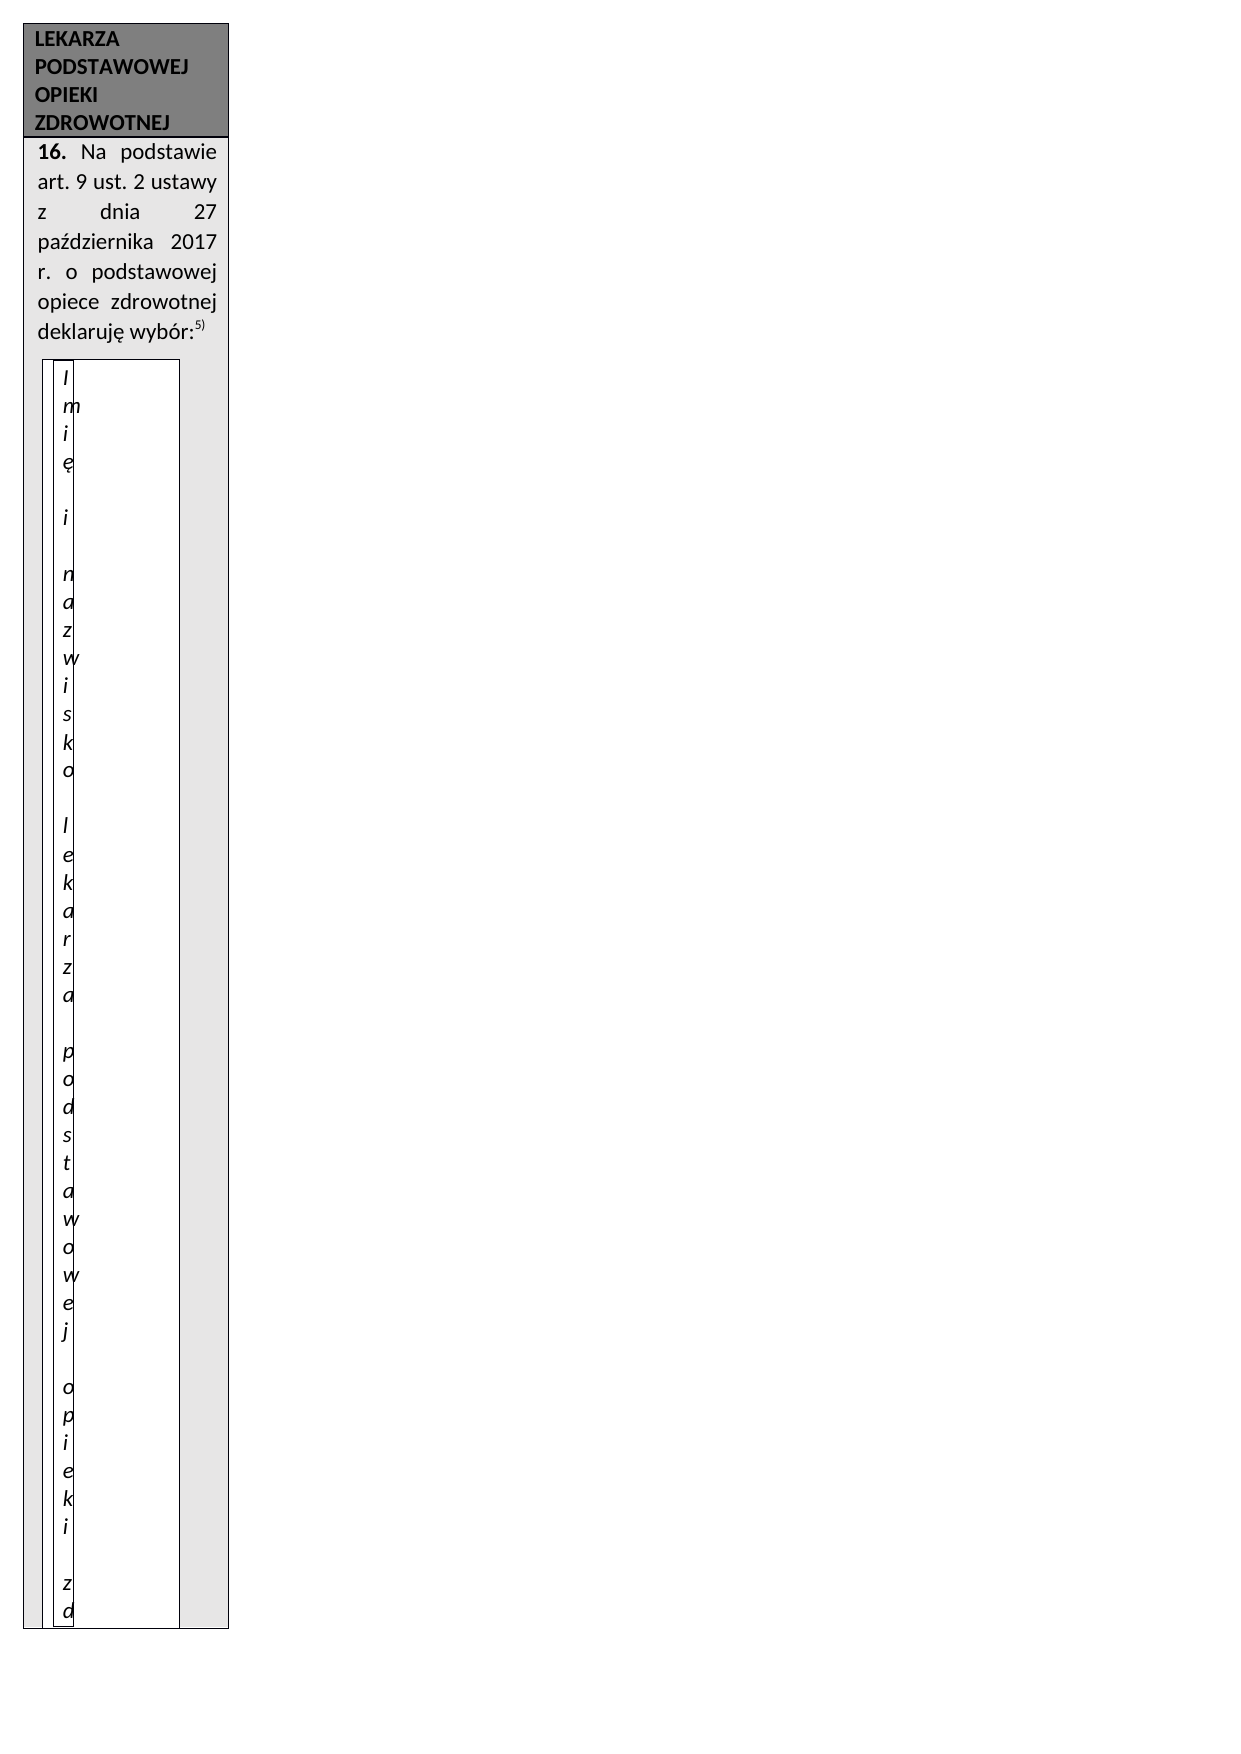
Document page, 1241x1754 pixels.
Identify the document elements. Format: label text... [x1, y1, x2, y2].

table_header Imię i nazwisko lekarza podstawowej opieki zdrowotnej [43, 360, 53, 1627]
table_cell DANE DOTYCZĄCE LEKARZA PODSTAWOWEJ OPIEKI ZDROWOTNEJ [24, 24, 228, 136]
table_cell [229, 136, 1199, 1627]
table_header [76, 360, 179, 1627]
table_cell [229, 23, 1199, 136]
table_header Imię i nazwisko lekarza podstawowej opieki zdrowotnej [54, 361, 73, 1626]
table_cell 16. Na podstawie art. 9 ust. 2 ustawy z dnia 27 października 2017 r. o podstawowej opiece zdrowotnej deklaruję wybór:5) [24, 138, 228, 1627]
